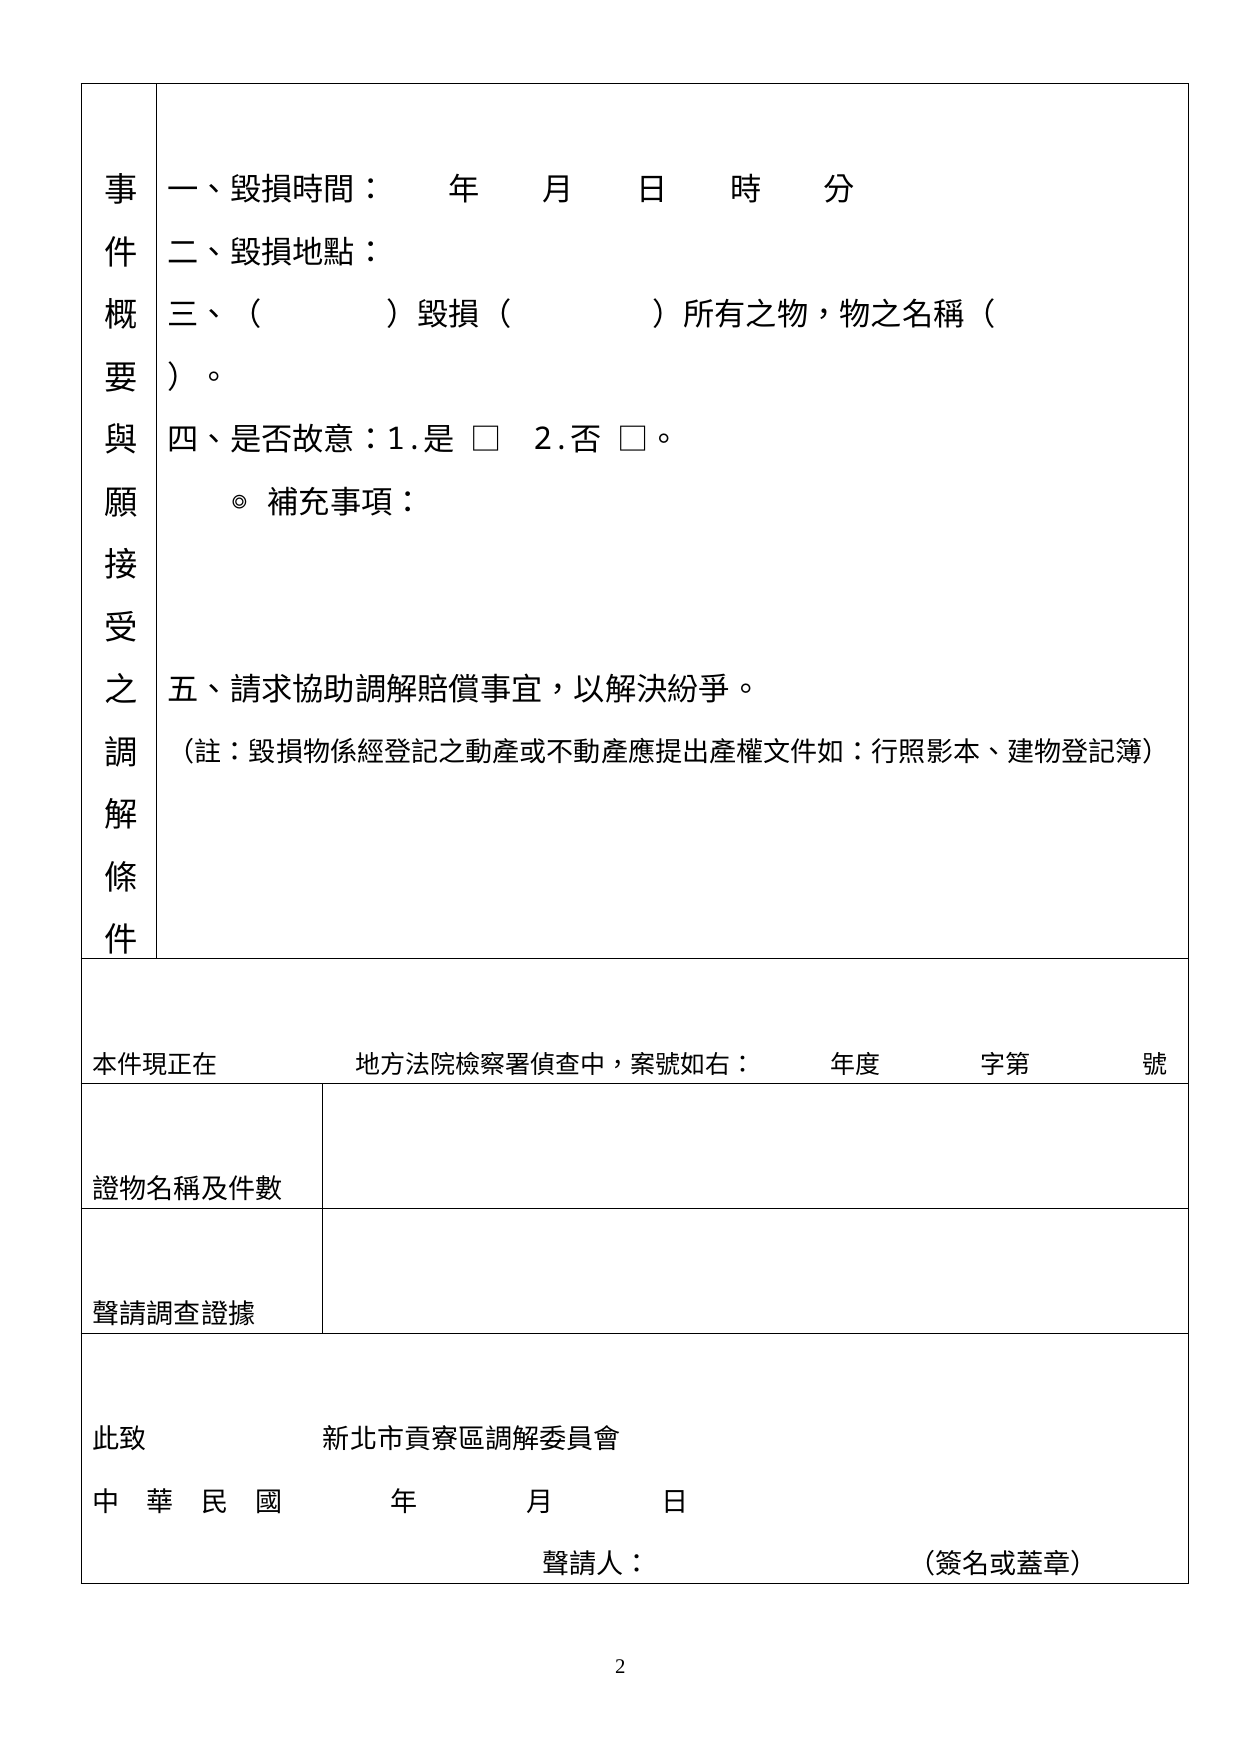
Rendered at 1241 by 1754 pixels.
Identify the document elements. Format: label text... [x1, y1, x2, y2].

table_cell 此致 新北市貢寮區調解委員會 中 華 民 國 年 月 日 聲請人： （簽名或蓋章） [82, 1334, 1188, 1583]
table_cell 事件概要與願接受之調解條件 [82, 84, 156, 958]
table_cell 證物名稱及件數 [82, 1084, 322, 1208]
table_cell 本件現正在 地方法院檢察署偵查中，案號如右： 年度 字第 號 [82, 959, 1188, 1083]
table_cell 聲請調查證據 [82, 1209, 322, 1333]
table_cell [323, 1209, 1188, 1333]
table_cell 一、毀損時間： 年 月 日 時 分 二、毀損地點： 三、（ ）毀損（ ）所有之物，物之名稱（ ）。 四、是否故意：1.是 □ 2.否 □。 補充事項： 五、請求協助調解賠償事宜，以解決紛爭。 （註：毀損物係經登記之動產或不動產應提出產權文件如：行照影本、建物登記簿） [157, 84, 1188, 958]
table_cell [323, 1084, 1188, 1208]
